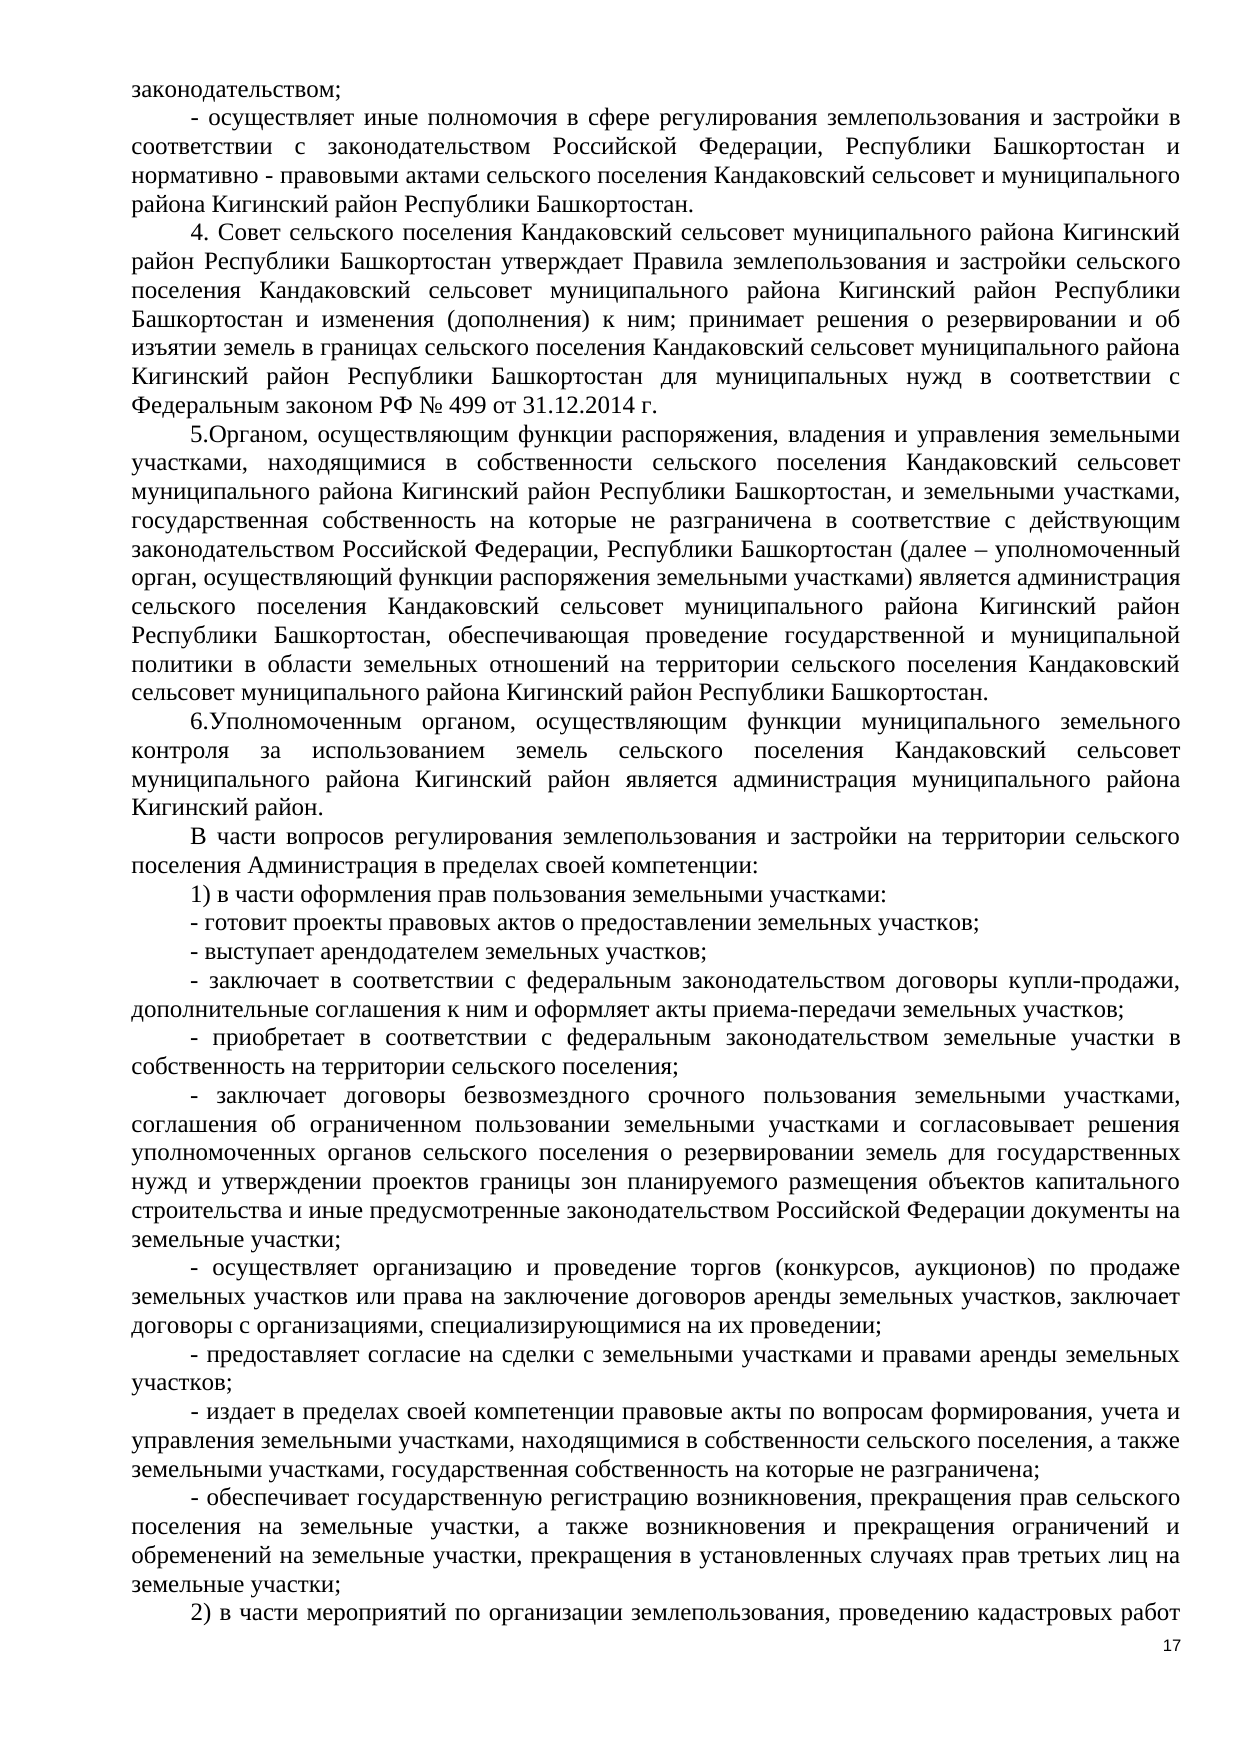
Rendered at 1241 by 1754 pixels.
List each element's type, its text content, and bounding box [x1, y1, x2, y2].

text - заключает договоры безвозмездного срочного пользования земельными участками, соглашения об ограниченном пользовании земельными участками и согласовывает решения уполномоченных органов сельского поселения о резервировании земель для государственных нужд и утверждении проектов границы зон планируемого размещения объектов капитального строительства и иные предусмотренные законодательством Российской Федерации документы на земельные участки; [131, 1080, 1181, 1252]
text - заключает в соответствии с федеральным законодательством договоры купли-продажи, дополнительные соглашения к ним и оформляет акты приема-передачи земельных участков; [131, 965, 1181, 1022]
text 2) в части мероприятий по организации землепользования, проведению кадастровых работ [131, 1597, 1181, 1626]
text - обеспечивает государственную регистрацию возникновения, прекращения прав сельского поселения на земельные участки, а также возникновения и прекращения ограничений и обременений на земельные участки, прекращения в установленных случаях прав третьих лиц на земельные участки; [131, 1482, 1181, 1597]
text - предоставляет согласие на сделки с земельными участками и правами аренды земельных участков; [131, 1339, 1181, 1396]
text 4. Совет сельского поселения Кандаковский сельсовет муниципального района Кигинский район Республики Башкортостан утверждает Правила землепользования и застройки сельского поселения Кандаковский сельсовет муниципального района Кигинский район Республики Башкортостан и изменения (дополнения) к ним; принимает решения о резервировании и об изъятии земель в границах сельского поселения Кандаковский сельсовет муниципального района Кигинский район Республики Башкортостан для муниципальных нужд в соответствии с Федеральным законом РФ № 499 от 31.12.2014 г. [131, 217, 1181, 419]
text - готовит проекты правовых актов о предоставлении земельных участков; [131, 907, 1181, 936]
text В части вопросов регулирования землепользования и застройки на территории сельского поселения Администрация в пределах своей компетенции: [131, 821, 1181, 879]
text - осуществляет иные полномочия в сфере регулирования землепользования и застройки в соответствии с законодательством Российской Федерации, Республики Башкортостан и нормативно - правовыми актами сельского поселения Кандаковский сельсовет и муниципального района Кигинский район Республики Башкортостан. [131, 102, 1181, 217]
text - издает в пределах своей компетенции правовые акты по вопросам формирования, учета и управления земельными участками, находящимися в собственности сельского поселения, а также земельными участками, государственная собственность на которые не разграничена; [131, 1396, 1181, 1482]
text 6.Уполномоченным органом, осуществляющим функции муниципального земельного контроля за использованием земель сельского поселения Кандаковский сельсовет муниципального района Кигинский район является администрация муниципального района Кигинский район. [131, 706, 1181, 821]
text - выступает арендодателем земельных участков; [131, 936, 1181, 965]
text 5.Органом, осуществляющим функции распоряжения, владения и управления земельными участками, находящимися в собственности сельского поселения Кандаковский сельсовет муниципального района Кигинский район Республики Башкортостан, и земельными участками, государственная собственность на которые не разграничена в соответствие с действующим законодательством Российской Федерации, Республики Башкортостан (далее – уполномоченный орган, осуществляющий функции распоряжения земельными участками) является администрация сельского поселения Кандаковский сельсовет муниципального района Кигинский район Республики Башкортостан, обеспечивающая проведение государственной и муниципальной политики в области земельных отношений на территории сельского поселения Кандаковский сельсовет муниципального района Кигинский район Республики Башкортостан. [131, 419, 1181, 706]
text законодательством; [131, 74, 1181, 102]
text - приобретает в соответствии с федеральным законодательством земельные участки в собственность на территории сельского поселения; [131, 1022, 1181, 1080]
text - осуществляет организацию и проведение торгов (конкурсов, аукционов) по продаже земельных участков или права на заключение договоров аренды земельных участков, заключает договоры с организациями, специализирующимися на их проведении; [131, 1252, 1181, 1339]
text 1) в части оформления прав пользования земельными участками: [131, 879, 1181, 907]
